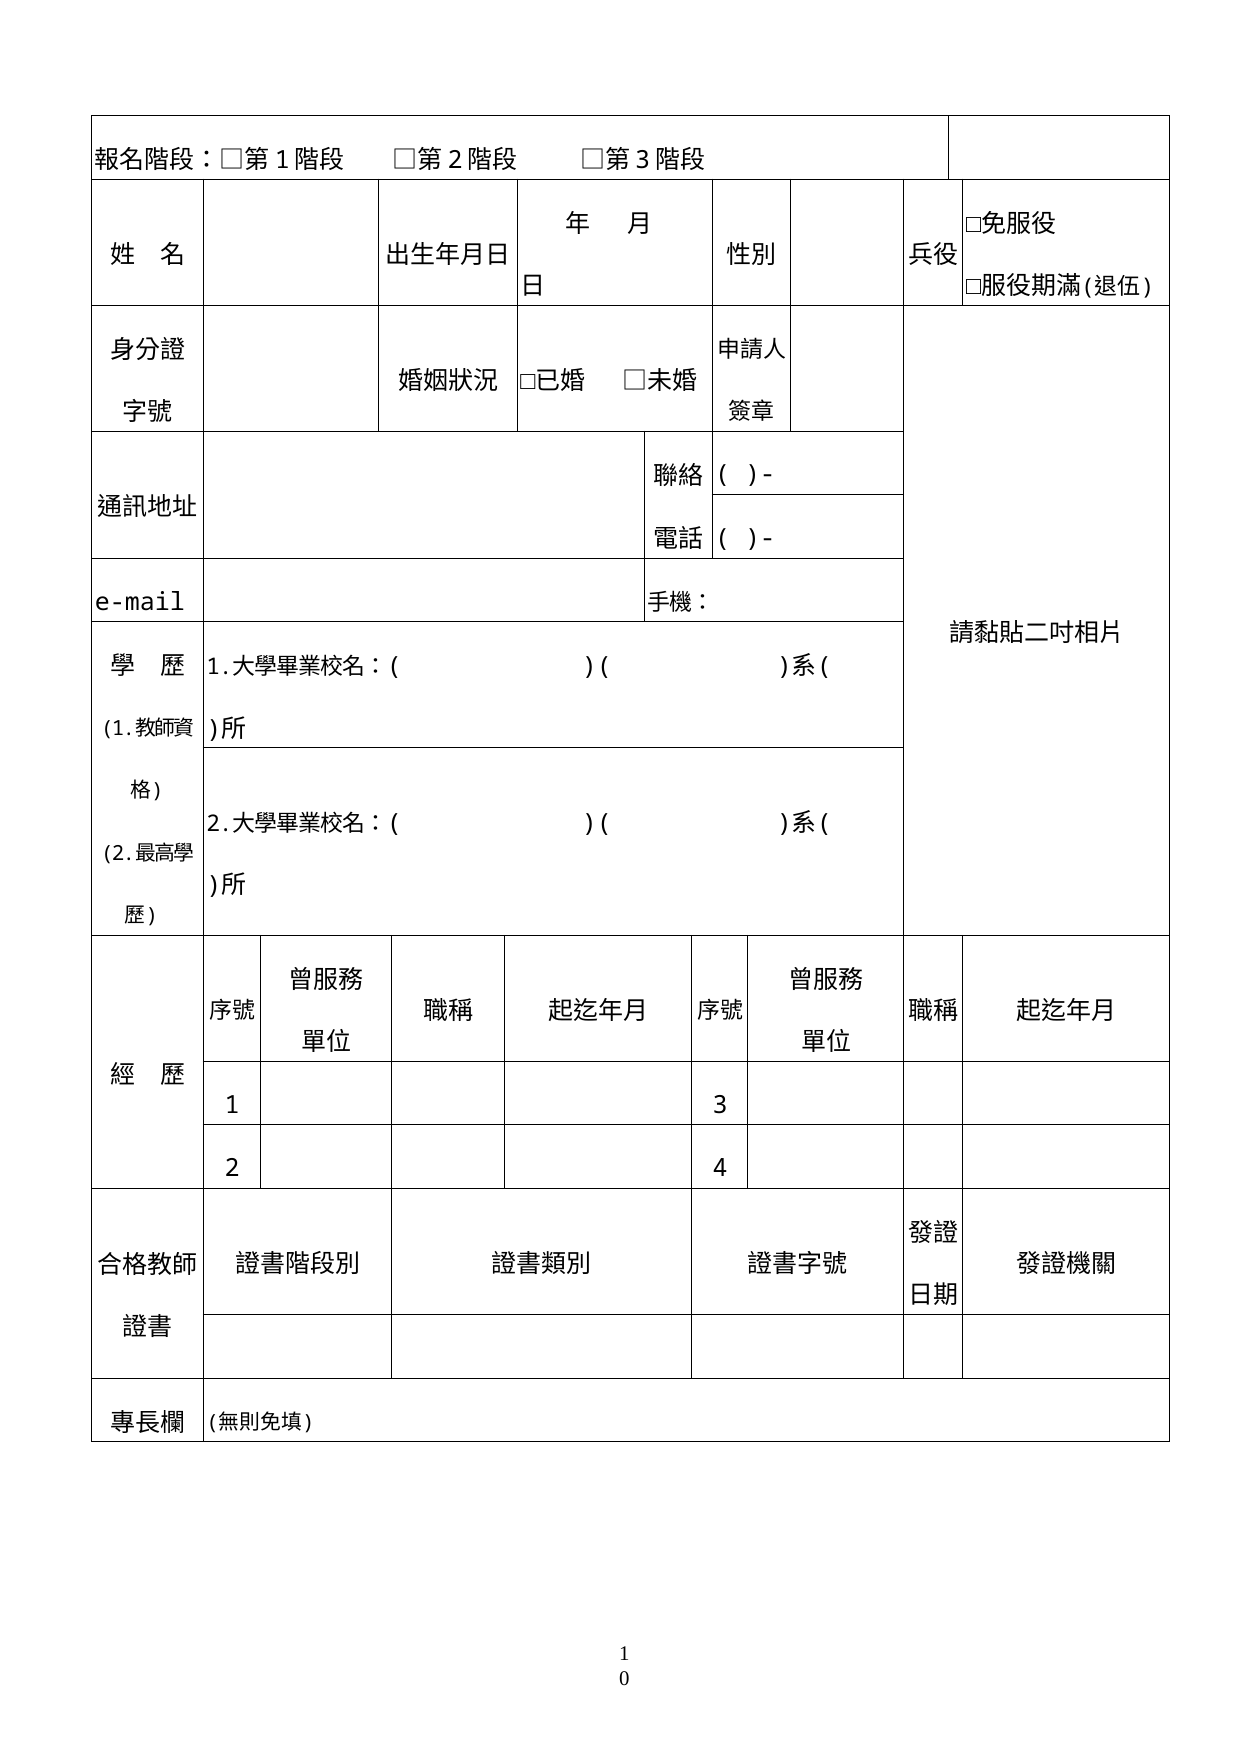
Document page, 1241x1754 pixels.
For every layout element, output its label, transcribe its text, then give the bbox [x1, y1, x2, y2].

table_cell [392, 1315, 691, 1377]
table_cell 請黏貼二吋相片 [904, 306, 1169, 935]
table_cell 年 月 日 [518, 180, 712, 304]
table_cell 出生年月日 [379, 180, 517, 304]
table_cell 1.大學畢業校名：( )( )系( )所 [204, 622, 903, 747]
table_cell 身分證 字號 [92, 306, 203, 431]
table_cell [904, 1315, 962, 1377]
table_cell 1 [204, 1062, 260, 1124]
table_cell 2.大學畢業校名：( )( )系( )所 [204, 748, 903, 935]
table_cell [791, 180, 903, 304]
table_cell 專長欄 [92, 1379, 203, 1441]
table_cell [505, 1062, 691, 1124]
table_cell 手機： [645, 559, 903, 621]
table_cell ( )- [713, 432, 903, 494]
table_cell e-mail [92, 559, 203, 621]
table_cell ( )- [713, 495, 903, 558]
table_cell [204, 1315, 391, 1377]
table_cell 發證日期 [904, 1189, 962, 1314]
table_cell [904, 1062, 962, 1124]
table_cell □已婚 □未婚 [518, 306, 712, 431]
table_cell 證書字號 [692, 1189, 903, 1314]
table_cell 性別 [713, 180, 790, 304]
table_cell 發證機關 [963, 1189, 1169, 1314]
table_cell [791, 306, 903, 431]
table_cell [261, 1125, 391, 1188]
table_cell 學 歷 (1.教師資格) (2.最高學歷) [92, 622, 203, 935]
table_cell 合格教師證書 [92, 1189, 203, 1377]
table_cell [692, 1315, 903, 1377]
table_cell [748, 1125, 903, 1188]
table_cell [748, 1062, 903, 1124]
table_cell [392, 1125, 504, 1188]
table_cell [963, 1062, 1169, 1124]
table_cell 起迄年月 [505, 936, 691, 1061]
table_cell [392, 1062, 504, 1124]
table_cell (無則免填) [204, 1379, 1169, 1441]
table_cell 序號 [204, 936, 260, 1061]
table_cell [963, 1125, 1169, 1188]
table_cell 4 [692, 1125, 747, 1188]
table_header [949, 116, 1169, 178]
table_cell 起迄年月 [963, 936, 1169, 1061]
table_cell 職稱 [392, 936, 504, 1061]
table_cell 職稱 [904, 936, 962, 1061]
table_cell 經 歷 [92, 936, 203, 1188]
table_cell [904, 1125, 962, 1188]
table_cell 通訊地址 [92, 432, 203, 558]
table_cell 序號 [692, 936, 747, 1061]
table_cell 曾服務 單位 [748, 936, 903, 1061]
table_cell 證書類別 [392, 1189, 691, 1314]
table_cell 姓 名 [92, 180, 203, 304]
table_cell 婚姻狀況 [379, 306, 517, 431]
table_cell 聯絡 電話 [645, 432, 712, 558]
table_cell [204, 306, 378, 431]
table_cell □免服役 □服役期滿(退伍) [963, 180, 1169, 304]
table_cell 3 [692, 1062, 747, 1124]
table_cell [204, 180, 378, 304]
table_cell [261, 1062, 391, 1124]
table_cell 申請人簽章 [713, 306, 790, 431]
table_cell 曾服務 單位 [261, 936, 391, 1061]
table_cell [204, 559, 644, 621]
table_cell 兵役 [904, 180, 962, 304]
table_cell [963, 1315, 1169, 1377]
table_cell [204, 432, 644, 558]
table_cell [505, 1125, 691, 1188]
table_cell 2 [204, 1125, 260, 1188]
table_cell 證書階段別 [204, 1189, 391, 1314]
